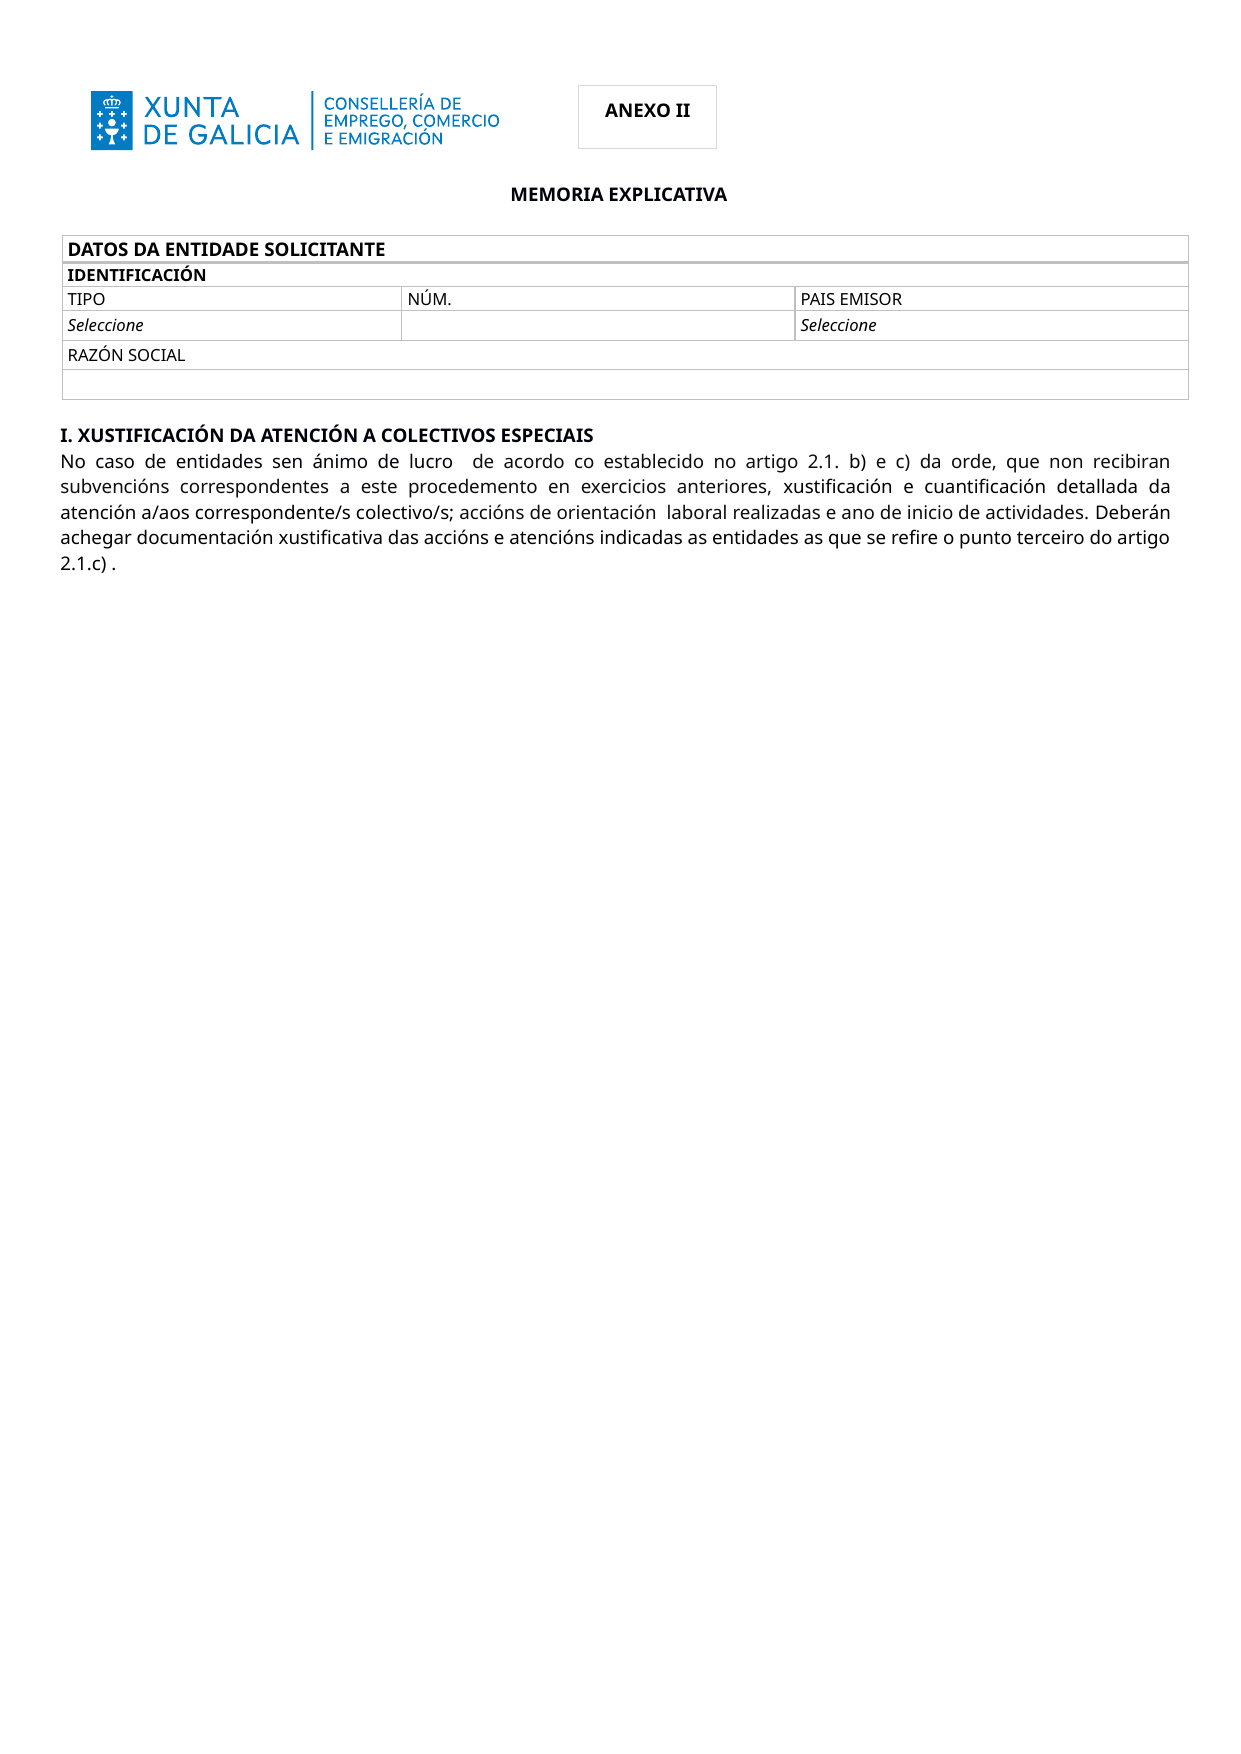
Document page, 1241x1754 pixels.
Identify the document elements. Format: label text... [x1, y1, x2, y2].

table_cell [63, 370, 1188, 399]
table_cell [402, 311, 794, 340]
table_cell Seleccione [63, 311, 401, 340]
text MEMORIA EXPLICATIVA [56, 181, 1181, 207]
table_cell NÚM. [402, 287, 794, 310]
table_header I. XUSTIFICACIÓN DA ATENCIÓN A COLECTIVOS ESPECIAIS No caso de entidades sen ánimo de lucro de acordo co establecido no artigo 2.1. b) e c) da orde, que non recibiran subvencións correspondentes a este procedemento en exercicios anteriores, xustificación e cuantificación detallada da atención a/aos correspondente/s colectivo/s; accións de orientación laboral realizadas e ano de inicio de actividades. Deberán achegar documentación xustificativa das accións e atencións indicadas as entidades as que se refire o punto terceiro do artigo 2.1.c) . [54, 423, 1177, 576]
text ANEXO II [578, 97, 717, 149]
table_cell RAZÓN SOCIAL [63, 341, 1188, 369]
table_cell PAIS EMISOR [796, 287, 1188, 310]
table_cell TIPO [63, 287, 401, 310]
table_header DATOS DA ENTIDADE SOLICITANTE [63, 236, 1188, 261]
table_cell Seleccione [796, 311, 1188, 340]
table_header IDENTIFICACIÓN [63, 264, 1188, 286]
